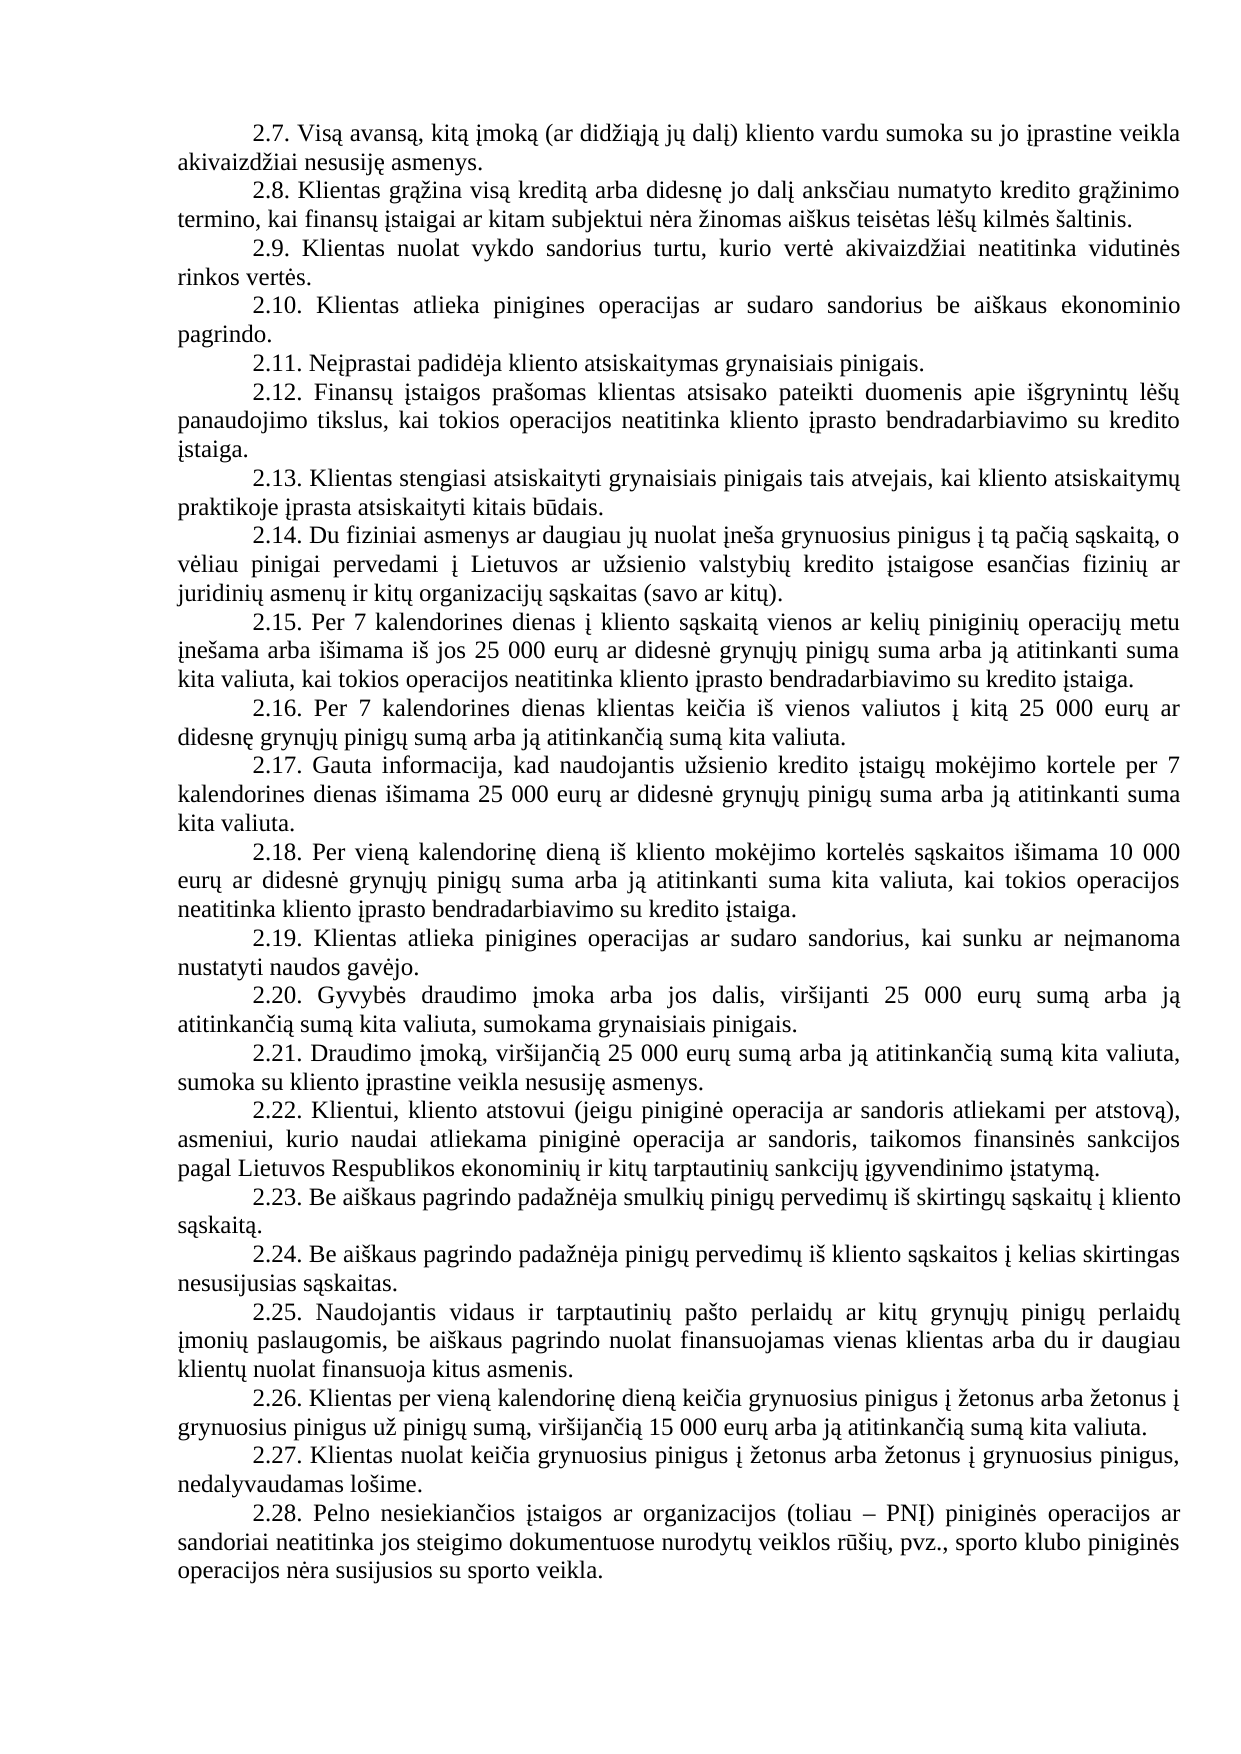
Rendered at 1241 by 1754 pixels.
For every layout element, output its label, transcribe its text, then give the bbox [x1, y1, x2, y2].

text 2.8. Klientas grąžina visą kreditą arba didesnę jo dalį anksčiau numatyto kredito grąžinimo termino, kai finansų įstaigai ar kitam subjektui nėra žinomas aiškus teisėtas lėšų kilmės šaltinis. [177, 176, 1181, 233]
text 2.7. Visą avansą, kitą įmoką (ar didžiąją jų dalį) kliento vardu sumoka su jo įprastine veikla akivaizdžiai nesusiję asmenys. [177, 118, 1181, 176]
text 2.17. Gauta informacija, kad naudojantis užsienio kredito įstaigų mokėjimo kortele per 7 kalendorines dienas išimama 25 000 eurų ar didesnė grynųjų pinigų suma arba ją atitinkanti suma kita valiuta. [177, 751, 1181, 837]
text 2.9. Klientas nuolat vykdo sandorius turtu, kurio vertė akivaizdžiai neatitinka vidutinės rinkos vertės. [177, 233, 1181, 291]
text 2.21. Draudimo įmoką, viršijančią 25 000 eurų sumą arba ją atitinkančią sumą kita valiuta, sumoka su kliento įprastine veikla nesusiję asmenys. [177, 1038, 1181, 1096]
text 2.12. Finansų įstaigos prašomas klientas atsisako pateikti duomenis apie išgrynintų lėšų panaudojimo tikslus, kai tokios operacijos neatitinka kliento įprasto bendradarbiavimo su kredito įstaiga. [177, 377, 1181, 463]
text 2.11. Neįprastai padidėja kliento atsiskaitymas grynaisiais pinigais. [177, 348, 1181, 377]
text 2.22. Klientui, kliento atstovui (jeigu piniginė operacija ar sandoris atliekami per atstovą), asmeniui, kurio naudai atliekama piniginė operacija ar sandoris, taikomos finansinės sankcijos pagal Lietuvos Respublikos ekonominių ir kitų tarptautinių sankcijų įgyvendinimo įstatymą. [177, 1096, 1181, 1182]
text 2.20. Gyvybės draudimo įmoka arba jos dalis, viršijanti 25 000 eurų sumą arba ją atitinkančią sumą kita valiuta, sumokama grynaisiais pinigais. [177, 981, 1181, 1038]
text 2.24. Be aiškaus pagrindo padažnėja pinigų pervedimų iš kliento sąskaitos į kelias skirtingas nesusijusias sąskaitas. [177, 1239, 1181, 1297]
text 2.23. Be aiškaus pagrindo padažnėja smulkių pinigų pervedimų iš skirtingų sąskaitų į kliento sąskaitą. [177, 1182, 1181, 1239]
text 2.18. Per vieną kalendorinę dieną iš kliento mokėjimo kortelės sąskaitos išimama 10 000 eurų ar didesnė grynųjų pinigų suma arba ją atitinkanti suma kita valiuta, kai tokios operacijos neatitinka kliento įprasto bendradarbiavimo su kredito įstaiga. [177, 837, 1181, 923]
text 2.26. Klientas per vieną kalendorinę dieną keičia grynuosius pinigus į žetonus arba žetonus į grynuosius pinigus už pinigų sumą, viršijančią 15 000 eurų arba ją atitinkančią sumą kita valiuta. [177, 1383, 1181, 1441]
text 2.13. Klientas stengiasi atsiskaityti grynaisiais pinigais tais atvejais, kai kliento atsiskaitymų praktikoje įprasta atsiskaityti kitais būdais. [177, 463, 1181, 521]
text 2.14. Du fiziniai asmenys ar daugiau jų nuolat įneša grynuosius pinigus į tą pačią sąskaitą, o vėliau pinigai pervedami į Lietuvos ar užsienio valstybių kredito įstaigose esančias fizinių ar juridinių asmenų ir kitų organizacijų sąskaitas (savo ar kitų). [177, 521, 1181, 607]
text 2.25. Naudojantis vidaus ir tarptautinių pašto perlaidų ar kitų grynųjų pinigų perlaidų įmonių paslaugomis, be aiškaus pagrindo nuolat finansuojamas vienas klientas arba du ir daugiau klientų nuolat finansuoja kitus asmenis. [177, 1297, 1181, 1383]
text 2.16. Per 7 kalendorines dienas klientas keičia iš vienos valiutos į kitą 25 000 eurų ar didesnę grynųjų pinigų sumą arba ją atitinkančią sumą kita valiuta. [177, 693, 1181, 751]
text 2.28. Pelno nesiekiančios įstaigos ar organizacijos (toliau – PNĮ) piniginės operacijos ar sandoriai neatitinka jos steigimo dokumentuose nurodytų veiklos rūšių, pvz., sporto klubo piniginės operacijos nėra susijusios su sporto veikla. [177, 1498, 1181, 1584]
text 2.27. Klientas nuolat keičia grynuosius pinigus į žetonus arba žetonus į grynuosius pinigus, nedalyvaudamas lošime. [177, 1441, 1181, 1498]
text 2.15. Per 7 kalendorines dienas į kliento sąskaitą vienos ar kelių piniginių operacijų metu įnešama arba išimama iš jos 25 000 eurų ar didesnė grynųjų pinigų suma arba ją atitinkanti suma kita valiuta, kai tokios operacijos neatitinka kliento įprasto bendradarbiavimo su kredito įstaiga. [177, 607, 1181, 693]
text 2.10. Klientas atlieka pinigines operacijas ar sudaro sandorius be aiškaus ekonominio pagrindo. [177, 291, 1181, 348]
text 2.19. Klientas atlieka pinigines operacijas ar sudaro sandorius, kai sunku ar neįmanoma nustatyti naudos gavėjo. [177, 923, 1181, 981]
